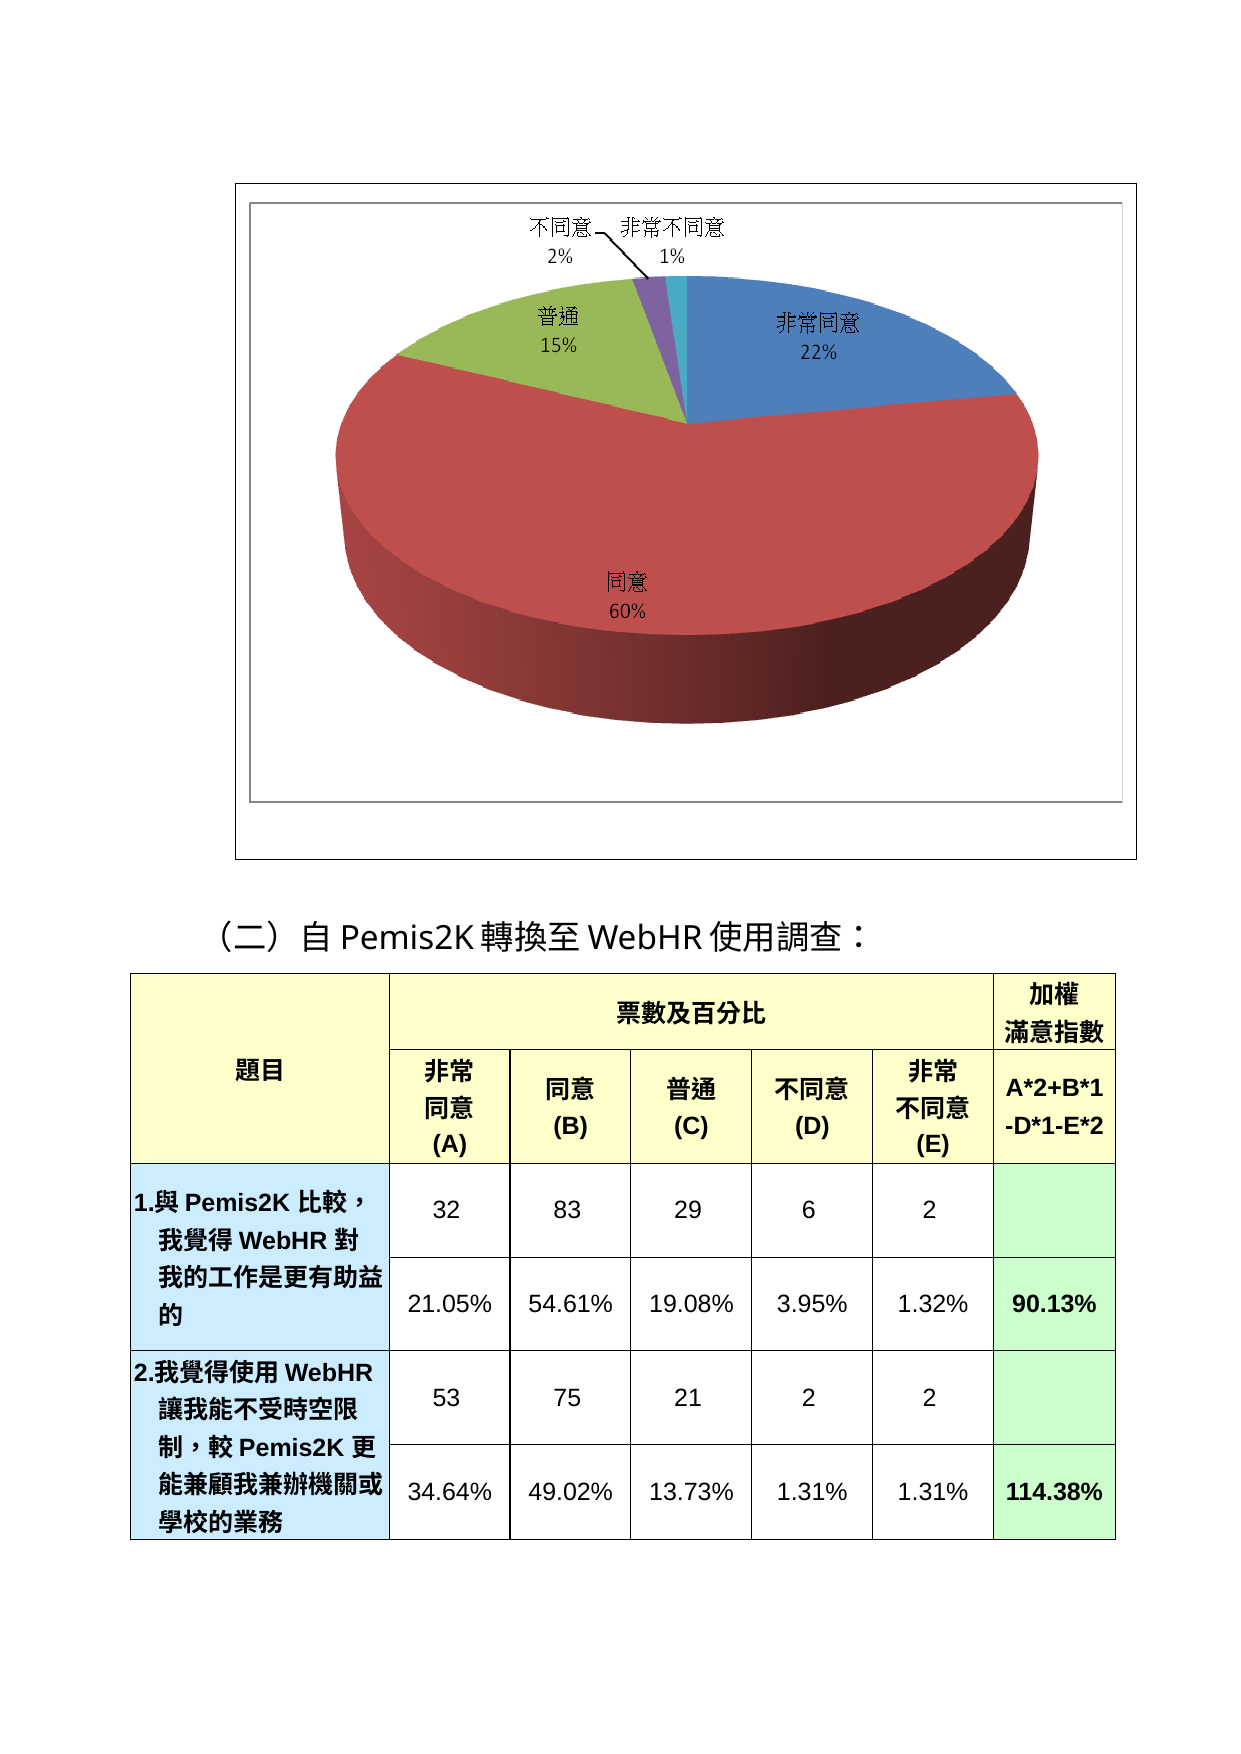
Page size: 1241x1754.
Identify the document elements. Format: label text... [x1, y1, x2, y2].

table_cell 49.02% [511, 1445, 630, 1539]
table_cell 114.38% [994, 1445, 1115, 1539]
table_cell 83 [511, 1164, 630, 1257]
table_cell 非常 同意 (A) [390, 1050, 509, 1163]
table_cell 2 [752, 1351, 872, 1444]
table_cell 21.05% [390, 1258, 509, 1350]
table_cell 19.08% [631, 1258, 751, 1350]
table_cell 1.31% [752, 1445, 872, 1539]
table_cell 1.32% [873, 1258, 993, 1350]
table_cell 非常 不同意 (E) [873, 1050, 993, 1163]
table_cell 1.31% [873, 1445, 993, 1539]
table_cell A*2+B*1 -D*1-E*2 [994, 1050, 1115, 1163]
table_cell 53 [390, 1351, 509, 1444]
table_cell 21 [631, 1351, 751, 1444]
table_header 題目 [131, 974, 389, 1163]
table_cell 2 [873, 1351, 993, 1444]
table_cell 同意 (B) [511, 1050, 630, 1163]
table_cell 1.與Pemis2K 比較， 我覺得WebHR 對 我的工作是更有助益 的 [131, 1164, 389, 1350]
table_cell [236, 184, 1136, 859]
text （二）自Pemis2K轉換至WebHR使用調查： [133, 898, 1137, 973]
table_cell 3.95% [752, 1258, 872, 1350]
table_cell 普通 (C) [631, 1050, 751, 1163]
table_cell 34.64% [390, 1445, 509, 1539]
table_cell 75 [511, 1351, 630, 1444]
table_header 加權 滿意指數 [994, 974, 1115, 1049]
table_cell 2 [873, 1164, 993, 1257]
picture [248, 202, 1123, 803]
table_cell [994, 1351, 1115, 1444]
table_cell 2.我覺得使用WebHR 讓我能不受時空限 制，較Pemis2K 更 能兼顧我兼辦機關或 學校的業務 [131, 1351, 389, 1539]
table_header 票數及百分比 [390, 974, 993, 1049]
table_cell 29 [631, 1164, 751, 1257]
table_cell 13.73% [631, 1445, 751, 1539]
table_cell 54.61% [511, 1258, 630, 1350]
table_cell 不同意 (D) [752, 1050, 872, 1163]
table_cell 32 [390, 1164, 509, 1257]
table_cell 6 [752, 1164, 872, 1257]
table_cell [994, 1164, 1115, 1257]
table_cell 90.13% [994, 1258, 1115, 1350]
